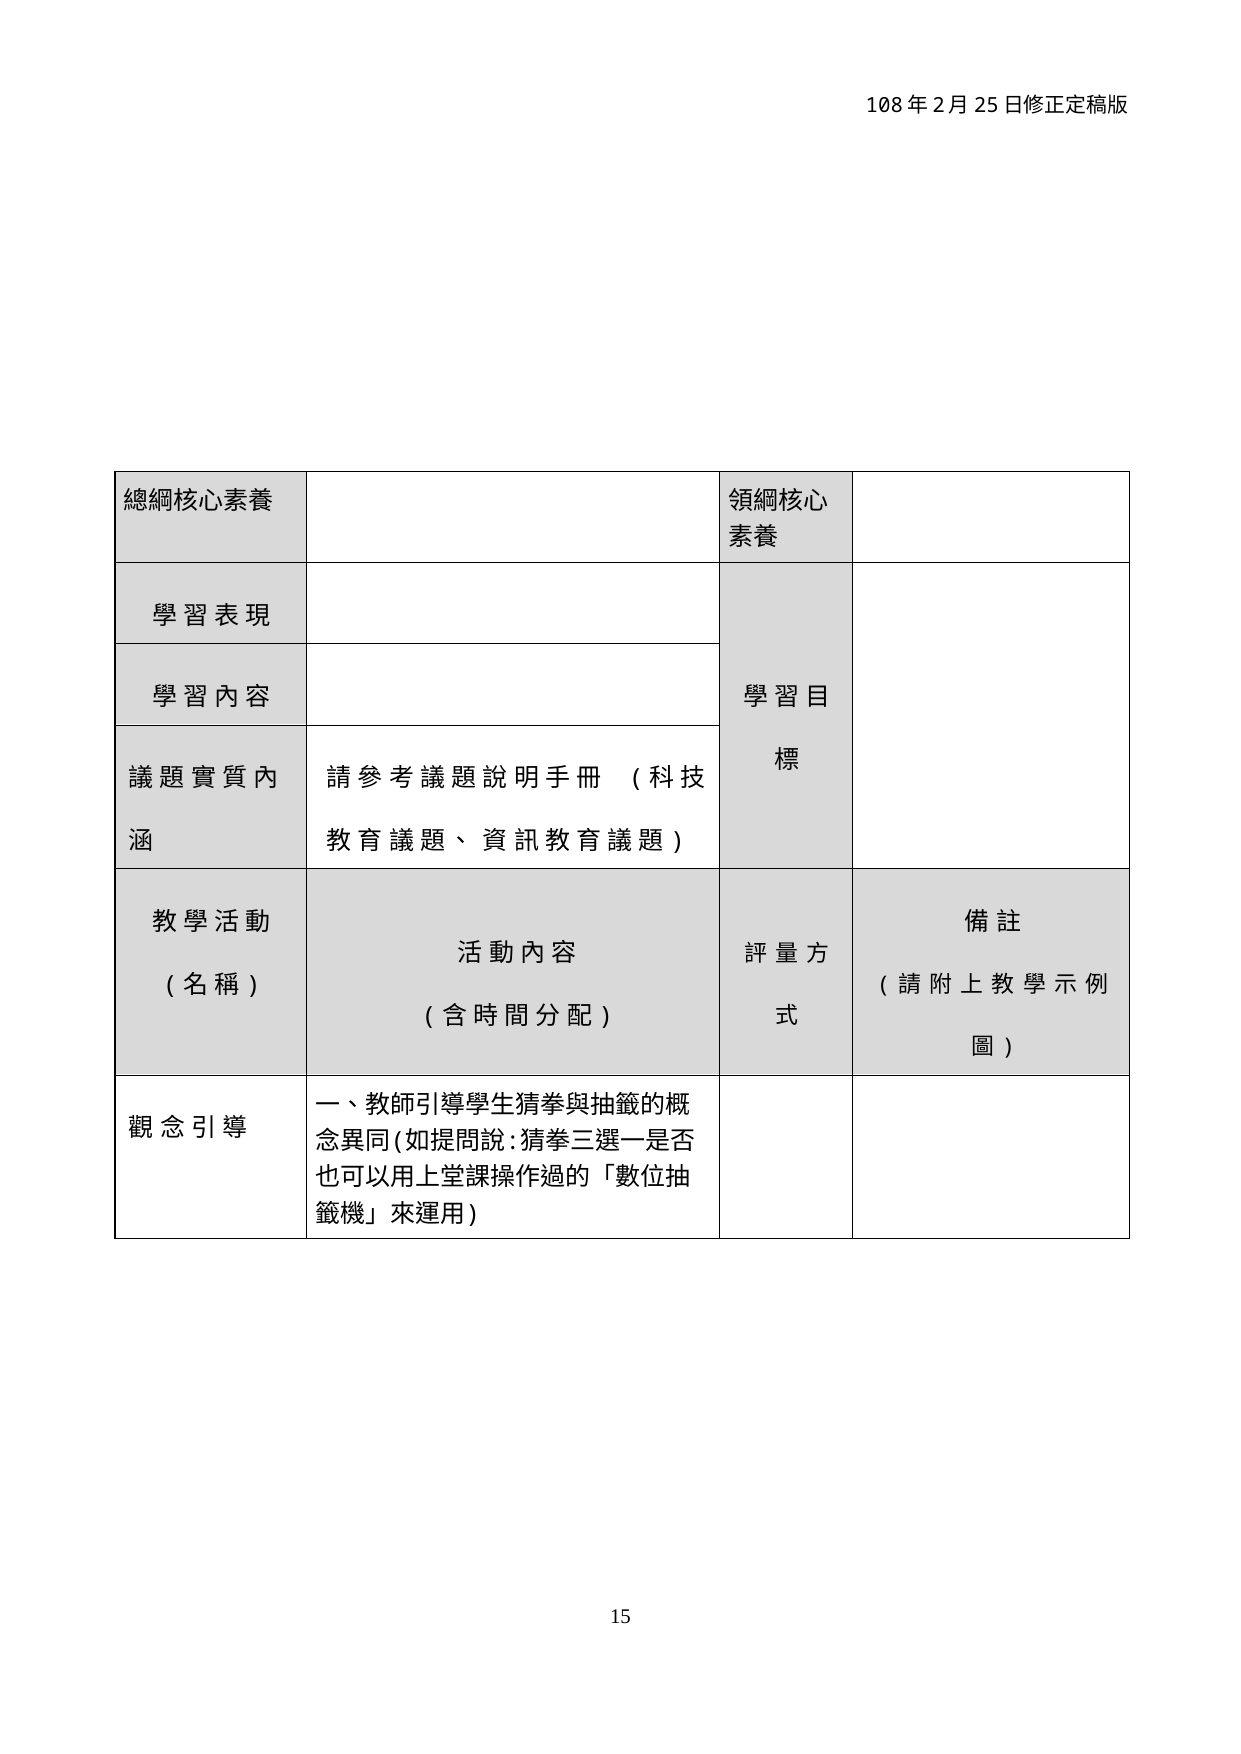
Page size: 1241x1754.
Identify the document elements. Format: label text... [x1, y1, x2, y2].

table_cell 一、教師引導學生猜拳與抽籤的概念異同(如提問說:猜拳三選一是否也可以用上堂課操作過的「數位抽籤機」來運用) [307, 1076, 719, 1238]
table_cell 學習表現 [116, 563, 306, 643]
table_cell 領綱核心素養 [720, 472, 852, 562]
table_cell [307, 644, 719, 724]
table_cell 教學活動 (名稱) [116, 869, 306, 1074]
table_cell [307, 563, 719, 643]
table_cell [853, 563, 1129, 868]
table_cell [720, 1076, 852, 1238]
table_cell 觀念引導 [116, 1076, 306, 1238]
table_cell [307, 472, 719, 562]
table_cell 請參考議題說明手冊 (科技教育議題、資訊教育議題) [307, 726, 719, 868]
table_cell 議題實質內涵 [116, 726, 306, 868]
table_cell 活動內容 (含時間分配) [307, 869, 719, 1074]
table_cell 學習內容 [116, 644, 306, 724]
table_cell 評量方式 [720, 869, 852, 1074]
table_cell 備註 (請附上教學示例圖) [853, 869, 1129, 1074]
table_cell [853, 472, 1129, 562]
table_cell 總綱核心素養 [116, 472, 306, 562]
table_cell [853, 1076, 1129, 1238]
table_cell 學習目標 [720, 563, 852, 868]
